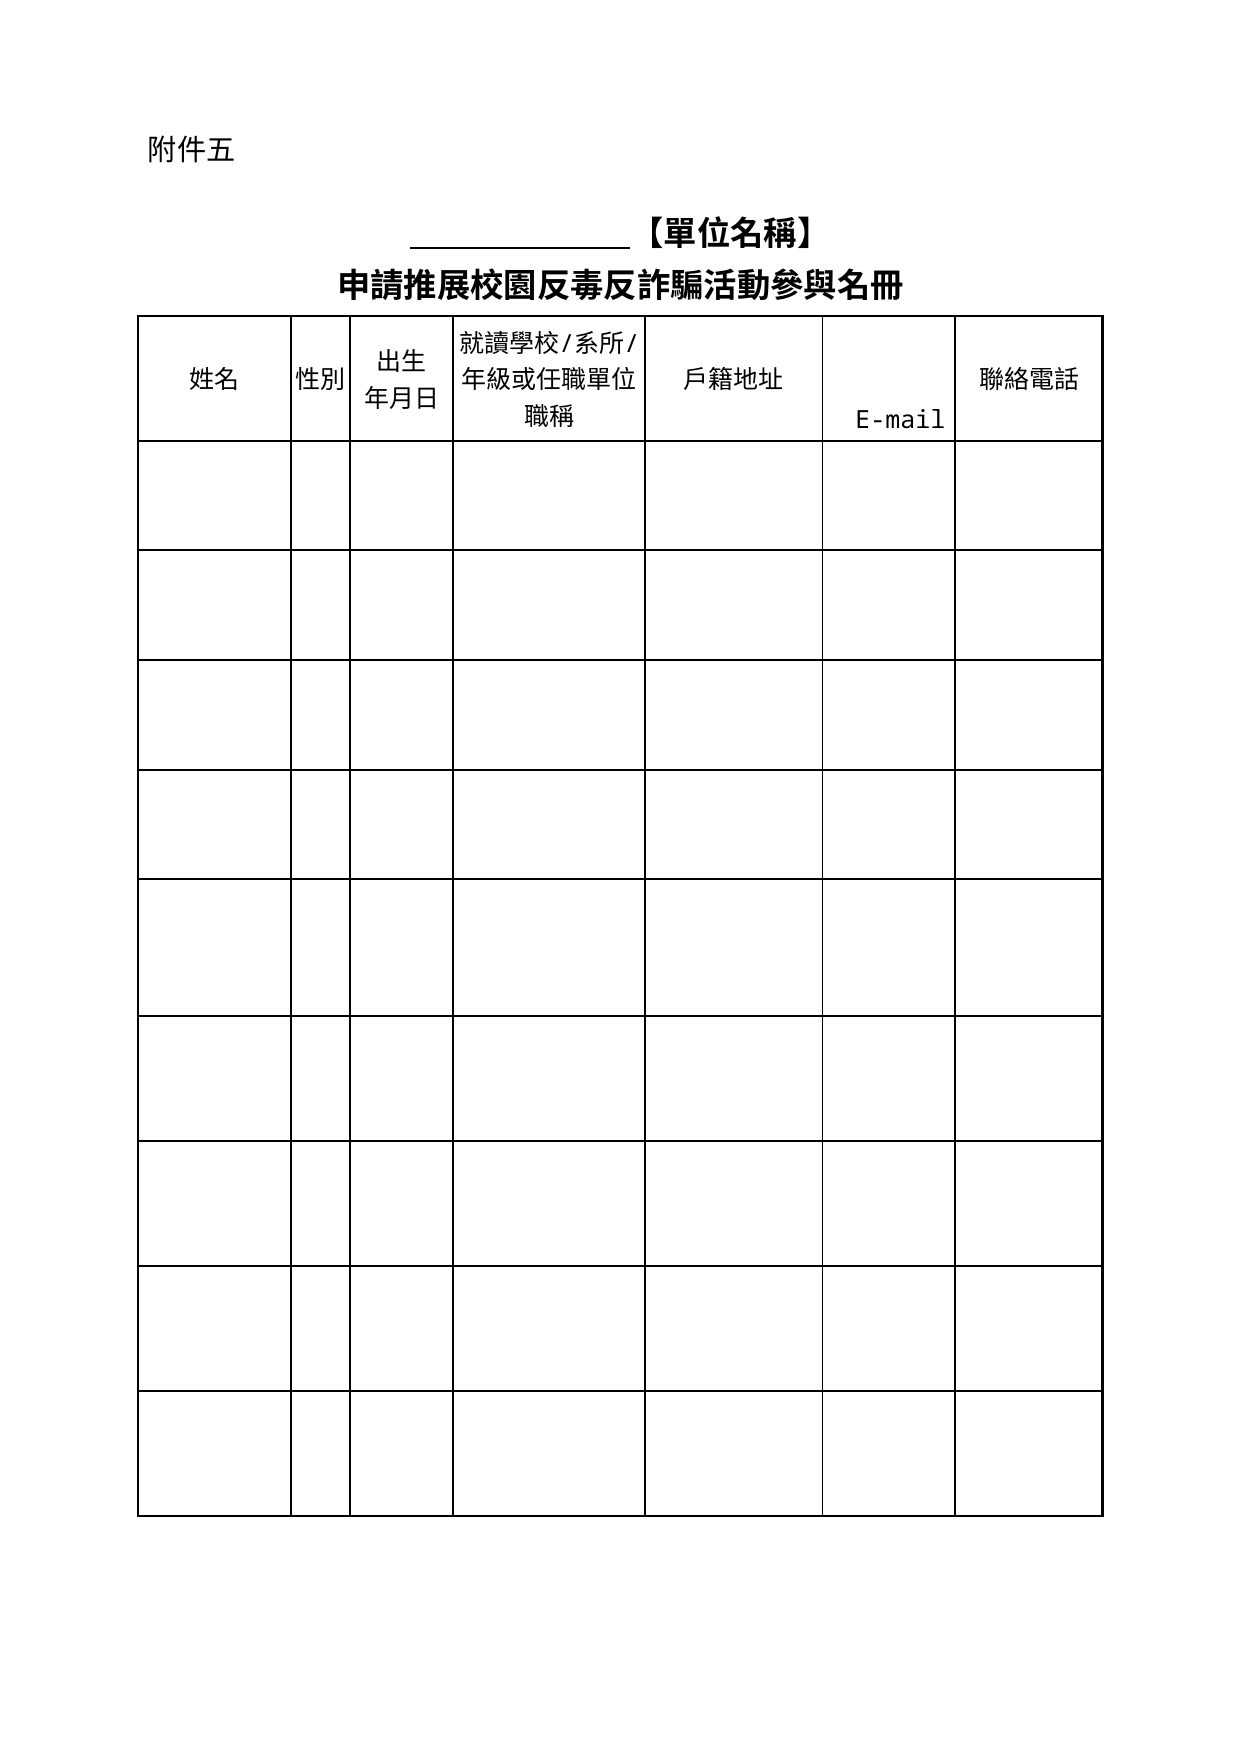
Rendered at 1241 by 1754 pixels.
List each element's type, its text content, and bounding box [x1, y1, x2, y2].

table_cell [351, 880, 452, 1014]
table_cell [454, 551, 644, 659]
table_cell [956, 1142, 1101, 1264]
table_cell [139, 551, 290, 659]
table_cell [292, 1017, 349, 1139]
table_cell [956, 551, 1101, 659]
table_cell [139, 1017, 290, 1139]
table_cell [351, 1017, 452, 1139]
table_cell [646, 1142, 822, 1264]
table_header 戶籍地址 [646, 317, 822, 439]
table_cell [454, 661, 644, 768]
table_cell [823, 442, 954, 549]
table_cell [351, 1142, 452, 1264]
table_cell [646, 1392, 822, 1514]
table_cell [139, 442, 290, 549]
text 【單位名稱】 [148, 189, 1092, 252]
table_cell [956, 771, 1101, 878]
table_cell [646, 551, 822, 659]
table_cell [292, 442, 349, 549]
table_cell [292, 1142, 349, 1264]
table_cell [139, 661, 290, 768]
table_cell [454, 1392, 644, 1514]
table_cell [292, 771, 349, 878]
table_header 出生 年月日 [351, 317, 452, 439]
table_cell [956, 1267, 1101, 1389]
table_cell [646, 1017, 822, 1139]
table_header 就讀學校/系所/年級或任職單位職稱 [454, 317, 644, 439]
table_cell [956, 1017, 1101, 1139]
table_header 聯絡電話 [956, 317, 1101, 439]
table_cell [351, 442, 452, 549]
table_cell [646, 1267, 822, 1389]
table_cell [823, 1392, 954, 1514]
table_header E-mail [823, 317, 954, 439]
table_cell [646, 442, 822, 549]
table_cell [139, 880, 290, 1014]
text 附件五 [148, 127, 1092, 169]
table_cell [646, 880, 822, 1014]
table_cell [292, 1267, 349, 1389]
table_cell [351, 661, 452, 768]
table_header 姓名 [139, 317, 290, 439]
table_cell [823, 880, 954, 1014]
text 申請推展校園反毒反詐騙活動參與名冊 [148, 264, 1092, 306]
table_cell [351, 551, 452, 659]
table_cell [956, 661, 1101, 768]
table_cell [454, 880, 644, 1014]
table_cell [292, 661, 349, 768]
table_cell [292, 1392, 349, 1514]
table_cell [139, 1392, 290, 1514]
table_cell [139, 771, 290, 878]
table_cell [454, 1142, 644, 1264]
table_cell [956, 442, 1101, 549]
table_cell [292, 880, 349, 1014]
table_cell [454, 442, 644, 549]
table_cell [823, 771, 954, 878]
table_cell [956, 880, 1101, 1014]
table_cell [139, 1142, 290, 1264]
table_cell [646, 771, 822, 878]
table_cell [454, 1267, 644, 1389]
table_header 性別 [292, 317, 349, 439]
table_cell [454, 771, 644, 878]
table_cell [454, 1017, 644, 1139]
table_cell [139, 1267, 290, 1389]
table_cell [351, 1392, 452, 1514]
table_cell [646, 661, 822, 768]
table_cell [823, 661, 954, 768]
table_cell [351, 1267, 452, 1389]
table_cell [823, 551, 954, 659]
table_cell [823, 1017, 954, 1139]
table_cell [292, 551, 349, 659]
table_cell [823, 1142, 954, 1264]
table_cell [351, 771, 452, 878]
table_cell [823, 1267, 954, 1389]
table_cell [956, 1392, 1101, 1514]
